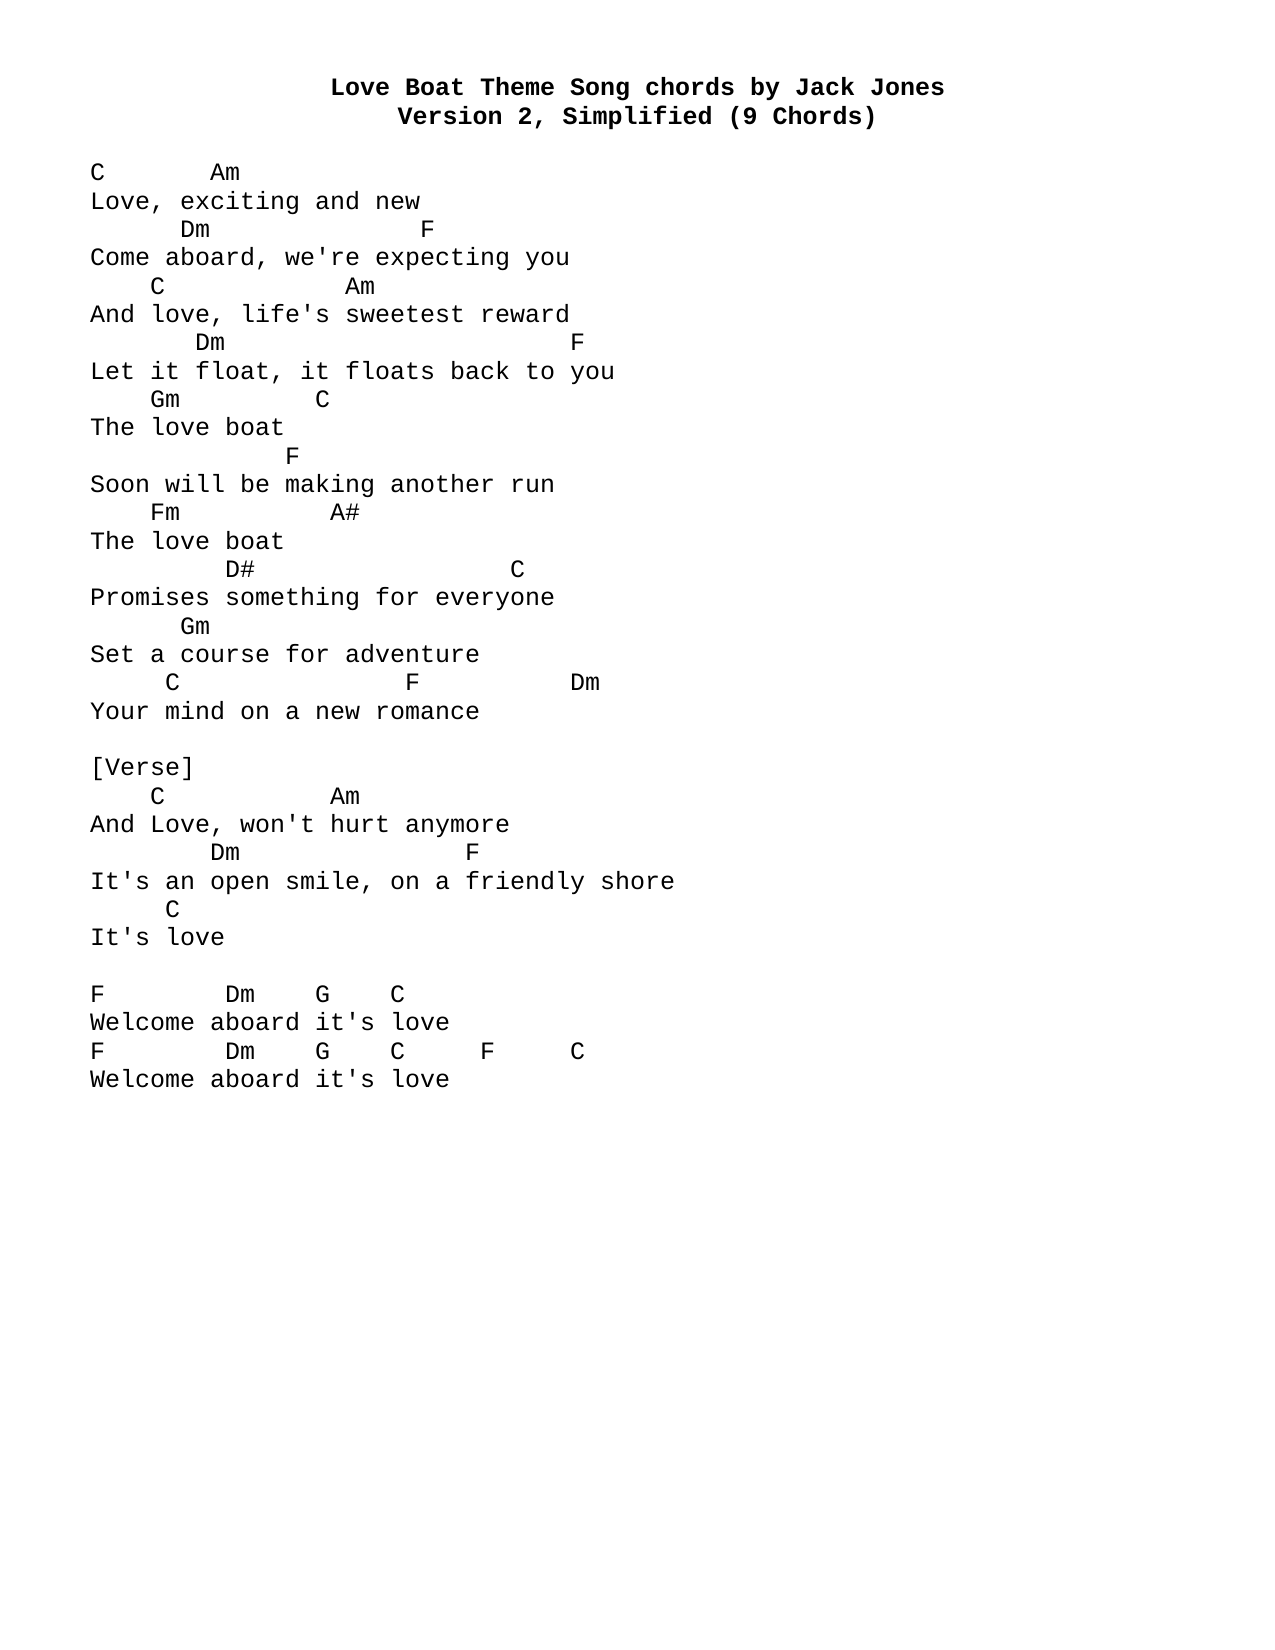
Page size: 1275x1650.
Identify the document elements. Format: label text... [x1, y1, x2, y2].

text Gm C [90, 387, 1185, 415]
text It's an open smile, on a friendly shore [90, 868, 1185, 897]
text The love boat [90, 415, 1185, 443]
text Version 2, Simplified (9 Chords) [90, 103, 1185, 132]
text C Am [90, 273, 1185, 302]
text F Dm G C F C [90, 1038, 1185, 1067]
text And Love, won't hurt anymore [90, 812, 1185, 840]
text Fm A# [90, 500, 1185, 528]
text It's love [90, 925, 1185, 953]
text And love, life's sweetest reward [90, 302, 1185, 330]
text F Dm G C [90, 982, 1185, 1010]
text Love, exciting and new [90, 188, 1185, 217]
text C F Dm [90, 670, 1185, 698]
text Welcome aboard it's love [90, 1067, 1185, 1095]
text Soon will be making another run [90, 472, 1185, 500]
text C Am [90, 160, 1185, 188]
text Your mind on a new romance [90, 698, 1185, 727]
text Set a course for adventure [90, 642, 1185, 670]
text D# C [90, 557, 1185, 585]
text Let it float, it floats back to you [90, 358, 1185, 387]
text The love boat [90, 528, 1185, 557]
text F [90, 443, 1185, 472]
text Promises something for everyone [90, 585, 1185, 613]
text Love Boat Theme Song chords by Jack Jones [90, 75, 1185, 103]
text Gm [90, 613, 1185, 642]
text Dm F [90, 217, 1185, 245]
text Welcome aboard it's love [90, 1010, 1185, 1038]
text Dm F [90, 840, 1185, 868]
text [Verse] [90, 755, 1185, 783]
text Come aboard, we're expecting you [90, 245, 1185, 273]
text Dm F [90, 330, 1185, 358]
text C Am [90, 783, 1185, 812]
text C [90, 897, 1185, 925]
